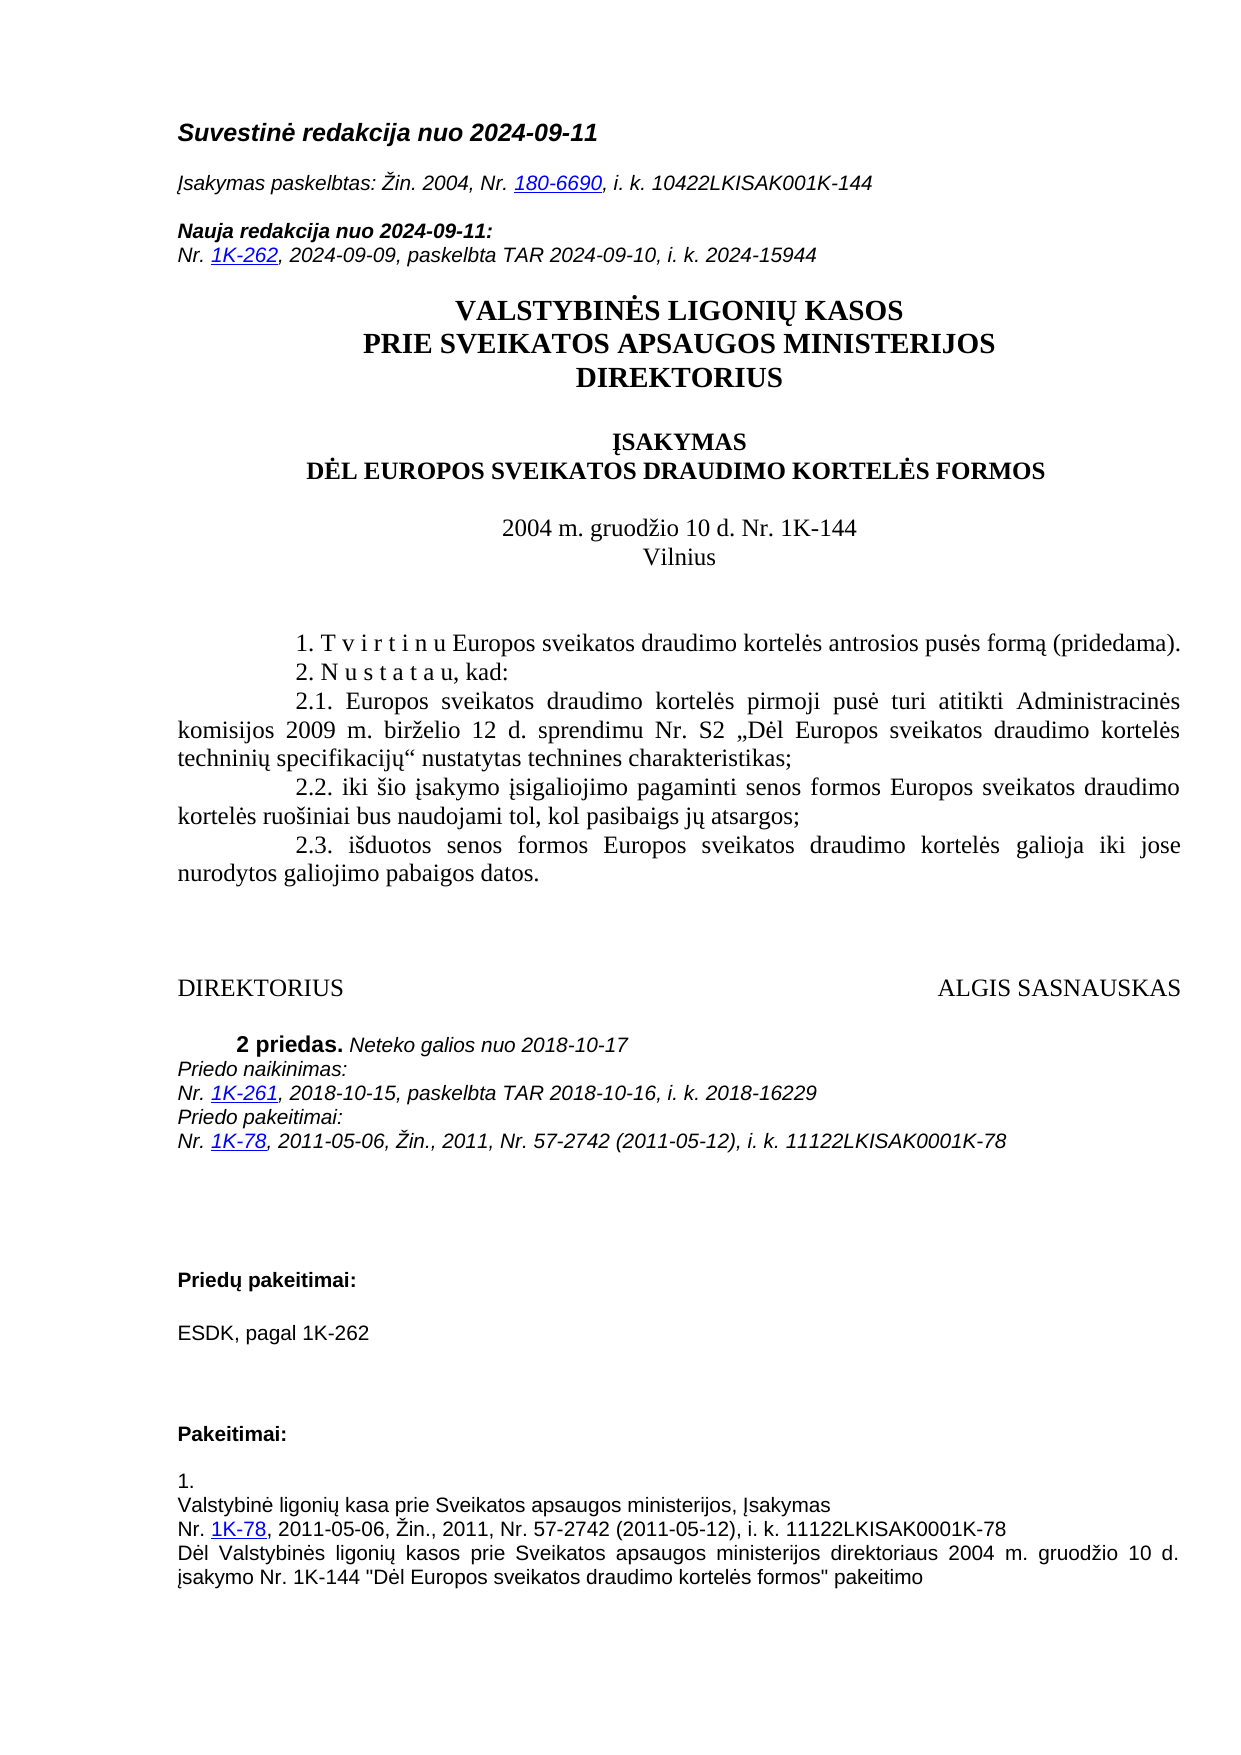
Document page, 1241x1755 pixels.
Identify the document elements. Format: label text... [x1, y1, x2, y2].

text DIREKTORIUS ALGIS SASNAUSKAS [177, 973, 1181, 1002]
text Nr. 1K-261, 2018-10-15, paskelbta TAR 2018-10-16, i. k. 2018-16229 [177, 1081, 1181, 1105]
text Nr. 1K-262, 2024-09-09, paskelbta TAR 2024-09-10, i. k. 2024-15944 [177, 243, 1181, 267]
text Vilnius [177, 542, 1181, 571]
text 2.1. Europos sveikatos draudimo kortelės pirmoji pusė turi atitikti Administracinės komisijos 2009 m. birželio 12 d. sprendimu Nr. S2 „Dėl Europos sveikatos draudimo kortelės techninių specifikacijų“ nustatytas technines charakteristikas; [177, 686, 1181, 772]
text ESDK, pagal 1K-262 [177, 1321, 1181, 1345]
text 2.2. iki šio įsakymo įsigaliojimo pagaminti senos formos Europos sveikatos draudimo kortelės ruošiniai bus naudojami tol, kol pasibaigs jų atsargos; [177, 772, 1181, 830]
text 1. [177, 1469, 1181, 1493]
text 2. N u s t a t a u, kad: [266, 657, 1181, 686]
text PRIE SVEIKATOS APSAUGOS MINISTERIJOS [177, 327, 1181, 360]
text ĮSAKYMAS [177, 427, 1181, 456]
text Nr. 1K-78, 2011-05-06, Žin., 2011, Nr. 57-2742 (2011-05-12), i. k. 11122LKISAK0001K-78 [177, 1129, 1181, 1153]
text 1. T v i r t i n u Europos sveikatos draudimo kortelės antrosios pusės formą (pridedama). [177, 628, 1181, 657]
text Priedų pakeitimai: [177, 1268, 1181, 1292]
text Priedo pakeitimai: [177, 1105, 1181, 1129]
text 2004 m. gruodžio 10 d. Nr. 1K-144 [177, 513, 1181, 542]
text Valstybinė ligonių kasa prie Sveikatos apsaugos ministerijos, Įsakymas [177, 1493, 1181, 1517]
text Pakeitimai: [177, 1421, 1181, 1445]
text VALSTYBINĖS LIGONIŲ KASOS [177, 293, 1181, 327]
text Dėl Valstybinės ligonių kasos prie Sveikatos apsaugos ministerijos direktoriaus 2004 m. gruodžio 10 d. įsakymo Nr. 1K-144 "Dėl Europos sveikatos draudimo kortelės formos" pakeitimo [177, 1541, 1181, 1589]
text Suvestinė redakcija nuo 2024-09-11 [177, 118, 1181, 147]
text Priedo naikinimas: [177, 1057, 1181, 1081]
text Įsakymas paskelbtas: Žin. 2004, Nr. 180-6690, i. k. 10422LKISAK001K-144 [177, 171, 1181, 195]
text Nauja redakcija nuo 2024-09-11: [177, 219, 1181, 243]
text DIREKTORIUS [177, 360, 1181, 394]
text DĖL europos sveikatos draudimo kortelės formos [177, 456, 1181, 485]
text 2 priedas. Neteko galios nuo 2018-10-17 [177, 1031, 1181, 1057]
text 2.3. išduotos senos formos Europos sveikatos draudimo kortelės galioja iki jose nurodytos galiojimo pabaigos datos. [177, 830, 1181, 887]
text Nr. 1K-78, 2011-05-06, Žin., 2011, Nr. 57-2742 (2011-05-12), i. k. 11122LKISAK0001K-78 [177, 1517, 1181, 1541]
